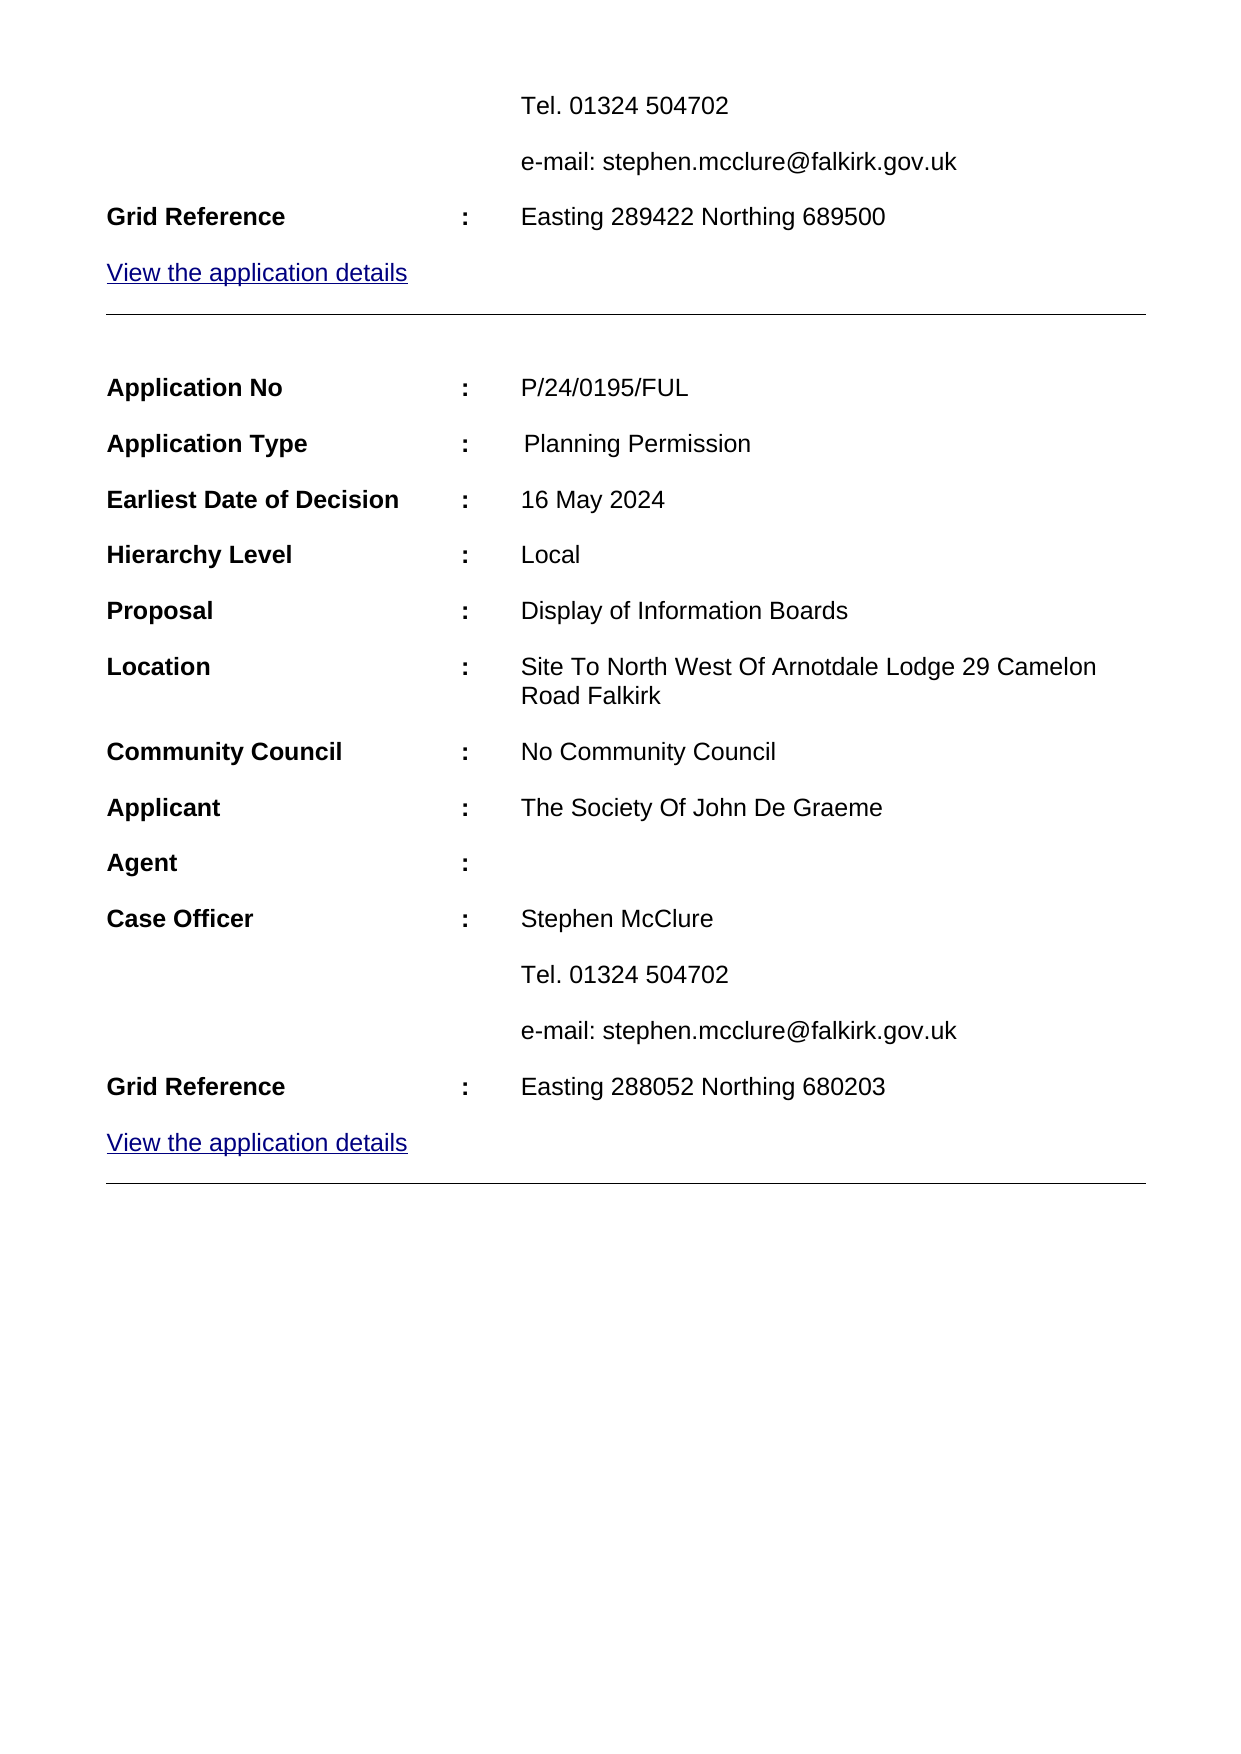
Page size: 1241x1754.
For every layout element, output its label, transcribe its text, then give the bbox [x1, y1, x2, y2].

text Agent : [106, 848, 1146, 877]
text Location : Site To North West Of Arnotdale Lodge 29 Camelon Road Falkirk [106, 652, 1146, 709]
text Grid Reference : Easting 288052 Northing 680203 [106, 1072, 1146, 1100]
text Earliest Date of Decision : 16 May 2024 [106, 484, 1146, 513]
text View the application details [106, 1127, 1146, 1156]
text Hierarchy Level : Local [106, 540, 1146, 569]
text Proposal : Display of Information Boards [106, 596, 1146, 625]
text e-mail: stephen.mcclure@falkirk.gov.uk [106, 146, 1146, 175]
text Application Type : Planning Permission [106, 429, 1146, 457]
text Grid Reference : Easting 289422 Northing 689500 [106, 202, 1146, 231]
text Community Council : No Community Council [106, 737, 1146, 765]
text Applicant : The Society Of John De Graeme [106, 792, 1146, 821]
text View the application details [106, 258, 1146, 287]
text Application No : P/24/0195/FUL [106, 373, 1146, 402]
text Tel. 01324 504702 [106, 960, 1146, 989]
text e-mail: stephen.mcclure@falkirk.gov.uk [106, 1016, 1146, 1044]
text Tel. 01324 504702 [106, 91, 1146, 119]
text Case Officer : Stephen McClure [106, 904, 1146, 933]
